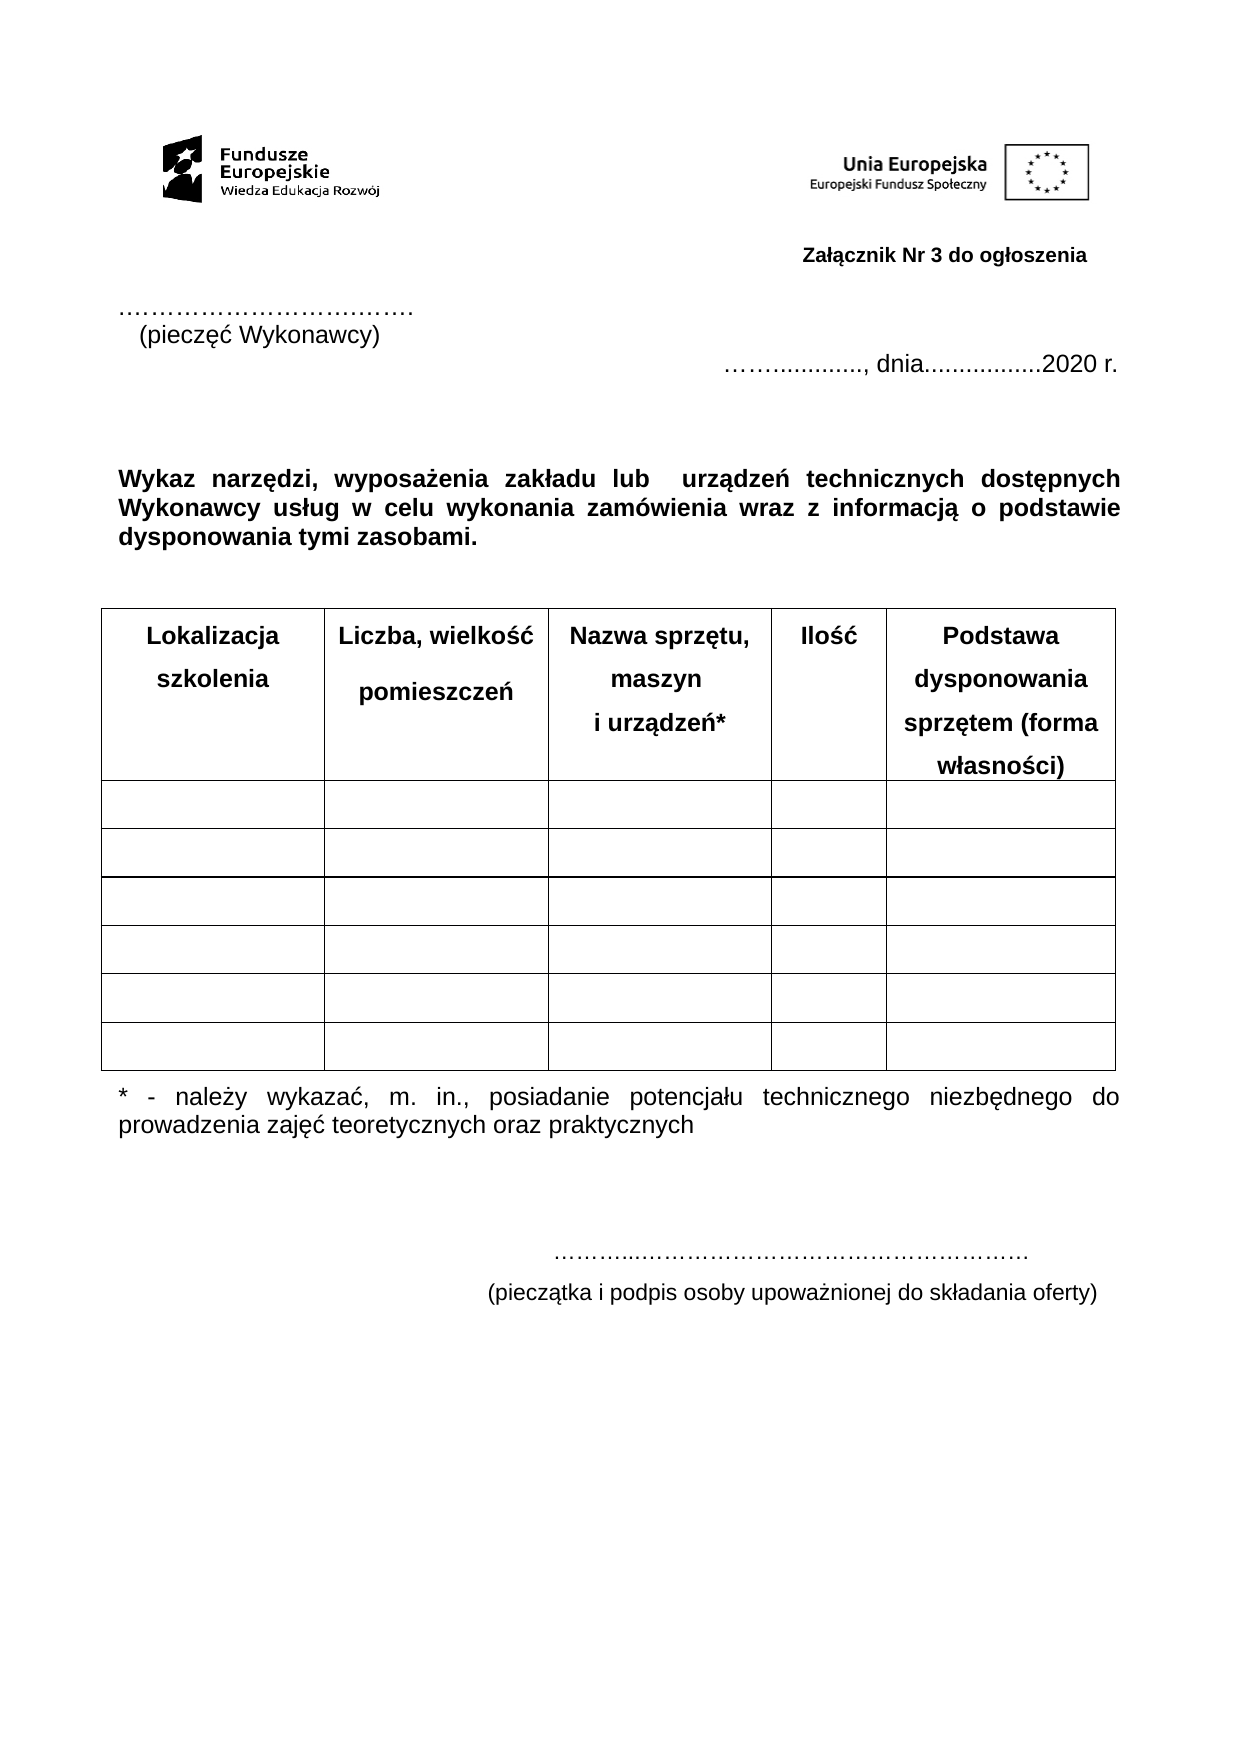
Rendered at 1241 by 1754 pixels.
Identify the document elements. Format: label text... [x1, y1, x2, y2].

text (pieczęć Wykonawcy) [118, 320, 1122, 349]
table_cell [325, 1023, 548, 1070]
text * - należy wykazać, m. in., posiadanie potencjału technicznego niezbędnego do prowadzenia zajęć teoretycznych oraz praktycznych [118, 1082, 1122, 1139]
table_cell [887, 878, 1115, 925]
table_cell [887, 1023, 1115, 1070]
table_cell [325, 926, 548, 973]
table_cell [325, 829, 548, 876]
table_cell [102, 926, 324, 973]
text .……………………….……. [118, 292, 1122, 320]
table_cell [772, 781, 886, 828]
table_cell [102, 974, 324, 1022]
table_cell [772, 974, 886, 1022]
table_cell [772, 878, 886, 925]
table_cell [102, 1023, 324, 1070]
table_header Nazwa sprzętu, maszyn i urządzeń* [549, 609, 771, 779]
table_header Lokalizacja szkolenia [102, 609, 324, 779]
text ……............., dnia.................2020 r. [709, 349, 1122, 378]
picture [791, 125, 1107, 219]
table_cell [772, 829, 886, 876]
table_header Liczba, wielkość pomieszczeń [325, 609, 548, 779]
table_cell [325, 974, 548, 1022]
table_cell [772, 1023, 886, 1070]
table_cell [549, 829, 771, 876]
table_cell [549, 878, 771, 925]
table_cell [102, 878, 324, 925]
picture [143, 118, 398, 219]
table_cell [102, 781, 324, 828]
table_cell [549, 974, 771, 1022]
table_cell [549, 781, 771, 828]
text Wykaz narzędzi, wyposażenia zakładu lub urządzeń technicznych dostępnych Wykonawcy usług w celu wykonania zamówienia wraz z informacją o podstawie dysponowania tymi zasobami. [118, 464, 1122, 550]
table_header Podstawa dysponowania sprzętem (forma własności) [887, 609, 1115, 779]
table_header Ilość [772, 609, 886, 779]
text (pieczątka i podpis osoby upoważnionej do składania oferty) [118, 1279, 1122, 1305]
table_cell [772, 926, 886, 973]
table_cell [102, 829, 324, 876]
table_cell [887, 781, 1115, 828]
table_cell [325, 878, 548, 925]
text ………...…………………………………………… [118, 1236, 1122, 1264]
table_cell [549, 1023, 771, 1070]
table_cell [887, 926, 1115, 973]
text Załącznik Nr 3 do ogłoszenia [118, 239, 1122, 268]
table_cell [325, 781, 548, 828]
table_cell [887, 974, 1115, 1022]
table_cell [887, 829, 1115, 876]
table_cell [549, 926, 771, 973]
